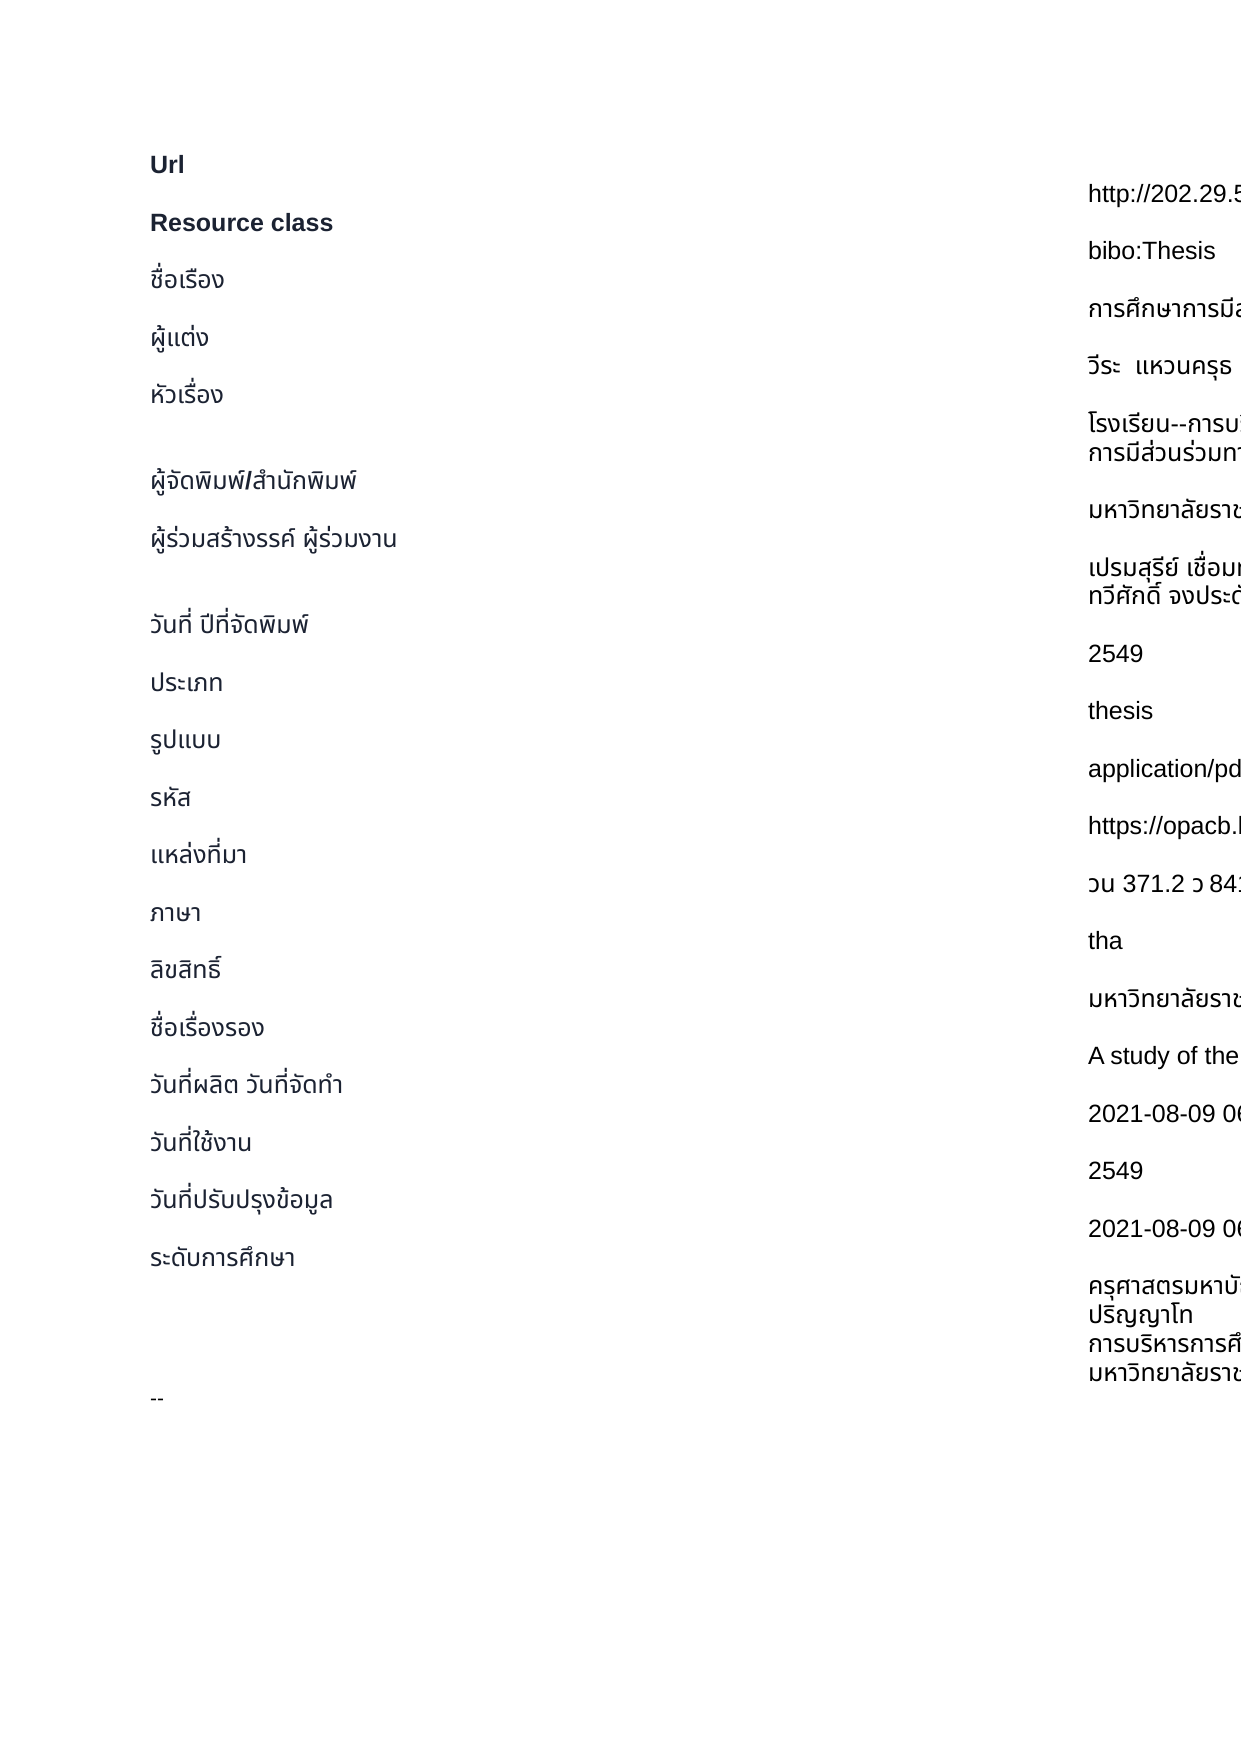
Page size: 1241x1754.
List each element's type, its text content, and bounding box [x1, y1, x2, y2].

text ชื่อเรื่องรอง [150, 1012, 1090, 1041]
text 2021-08-09 06:57:07 [1088, 1099, 1240, 1127]
text application/pdf [1088, 754, 1240, 782]
text ลิขสิทธิ์ [150, 955, 1090, 984]
text มหาวิทยาลัยราชภัฏบ้านสมเด็จเจ้าพระยา. สำนักวิทยบริการและเทคโนโลยีสารสนเทศ [1088, 495, 1240, 524]
text วน 371.2 ว841ก 2549 [1088, 869, 1240, 897]
text รูปแบบ [150, 725, 1090, 754]
text โรงเรียน--การบริหาร [1088, 409, 1240, 437]
text 2549 [1088, 1156, 1240, 1185]
text ปริญญาโท [1088, 1300, 1240, 1329]
text ระดับการศึกษา [150, 1242, 1090, 1271]
text ครุศาสตรมหาบัณฑิต [1088, 1271, 1240, 1300]
text มหาวิทยาลัยราชภัฏบ้านสมเด็จเจ้าพระยา [1088, 984, 1240, 1012]
text tha [1088, 926, 1240, 955]
text ผู้ร่วมสร้างรรค์ ผู้ร่วมงาน [150, 524, 1090, 552]
text Resource class [150, 207, 1090, 236]
text -- [150, 1386, 1090, 1410]
text ผู้แต่ง [150, 322, 1090, 351]
text 2549 [1088, 639, 1240, 667]
text http://202.29.54.157/s/library/item/1024 [1088, 179, 1240, 207]
text A study of the participation in school administration of basic education institution commission of schools in Amphoe Parsamutjadee under Samutprakarn educational service area office 1 [1088, 1041, 1240, 1070]
text การศึกษาการมีส่วนร่วมในการบริหารโรงเรียนของคณะกรรมการสถานศึกษาขั้นพื้นฐานโรงเรียนในอำเภอพระสมุทรเจดีย์ สังกัดสำนักงานเขตพื้นที่การศึกษาสมุทรปราการ เขต 1 [1088, 294, 1240, 322]
text รหัส [150, 782, 1090, 811]
text ประเภท [150, 667, 1090, 696]
text bibo:Thesis [1088, 236, 1240, 265]
text วีระ แหวนครุธ [1088, 351, 1240, 380]
text thesis [1088, 696, 1240, 725]
text วันที่ ปีที่จัดพิมพ์ [150, 610, 1090, 639]
text วันที่ใช้งาน [150, 1127, 1090, 1156]
text มหาวิทยาลัยราชภัฏบ้านสมเด็จเจ้าพระยา [1088, 1357, 1240, 1386]
text เปรมสุรีย์ เชื่อมทอง [1088, 552, 1240, 581]
text การบริหารการศึกษา [1088, 1329, 1240, 1357]
text วันที่ผลิต วันที่จัดทำ [150, 1070, 1090, 1099]
text https://opacb.bsru.ac.th/cgi-bin/koha/opac-detail.pl?biblionumber=62295 ลิงค์ข้อมูลในระบบ Matrix [1088, 811, 1240, 840]
text วันที่ปรับปรุงข้อมูล [150, 1185, 1090, 1214]
text Url [150, 150, 1090, 179]
text 2021-08-09 06:57:07 [1088, 1214, 1240, 1242]
text แหล่งที่มา [150, 840, 1090, 869]
text ภาษา [150, 897, 1090, 926]
text การมีส่วนร่วมทางการศึกษา [1088, 437, 1240, 466]
text ผู้จัดพิมพ์/สำนักพิมพ์ [150, 466, 1090, 495]
text หัวเรื่อง [150, 380, 1090, 409]
text ทวีศักดิ์ จงประดับเกียรติ [1088, 581, 1240, 610]
text ชื่อเรือง [150, 265, 1090, 294]
